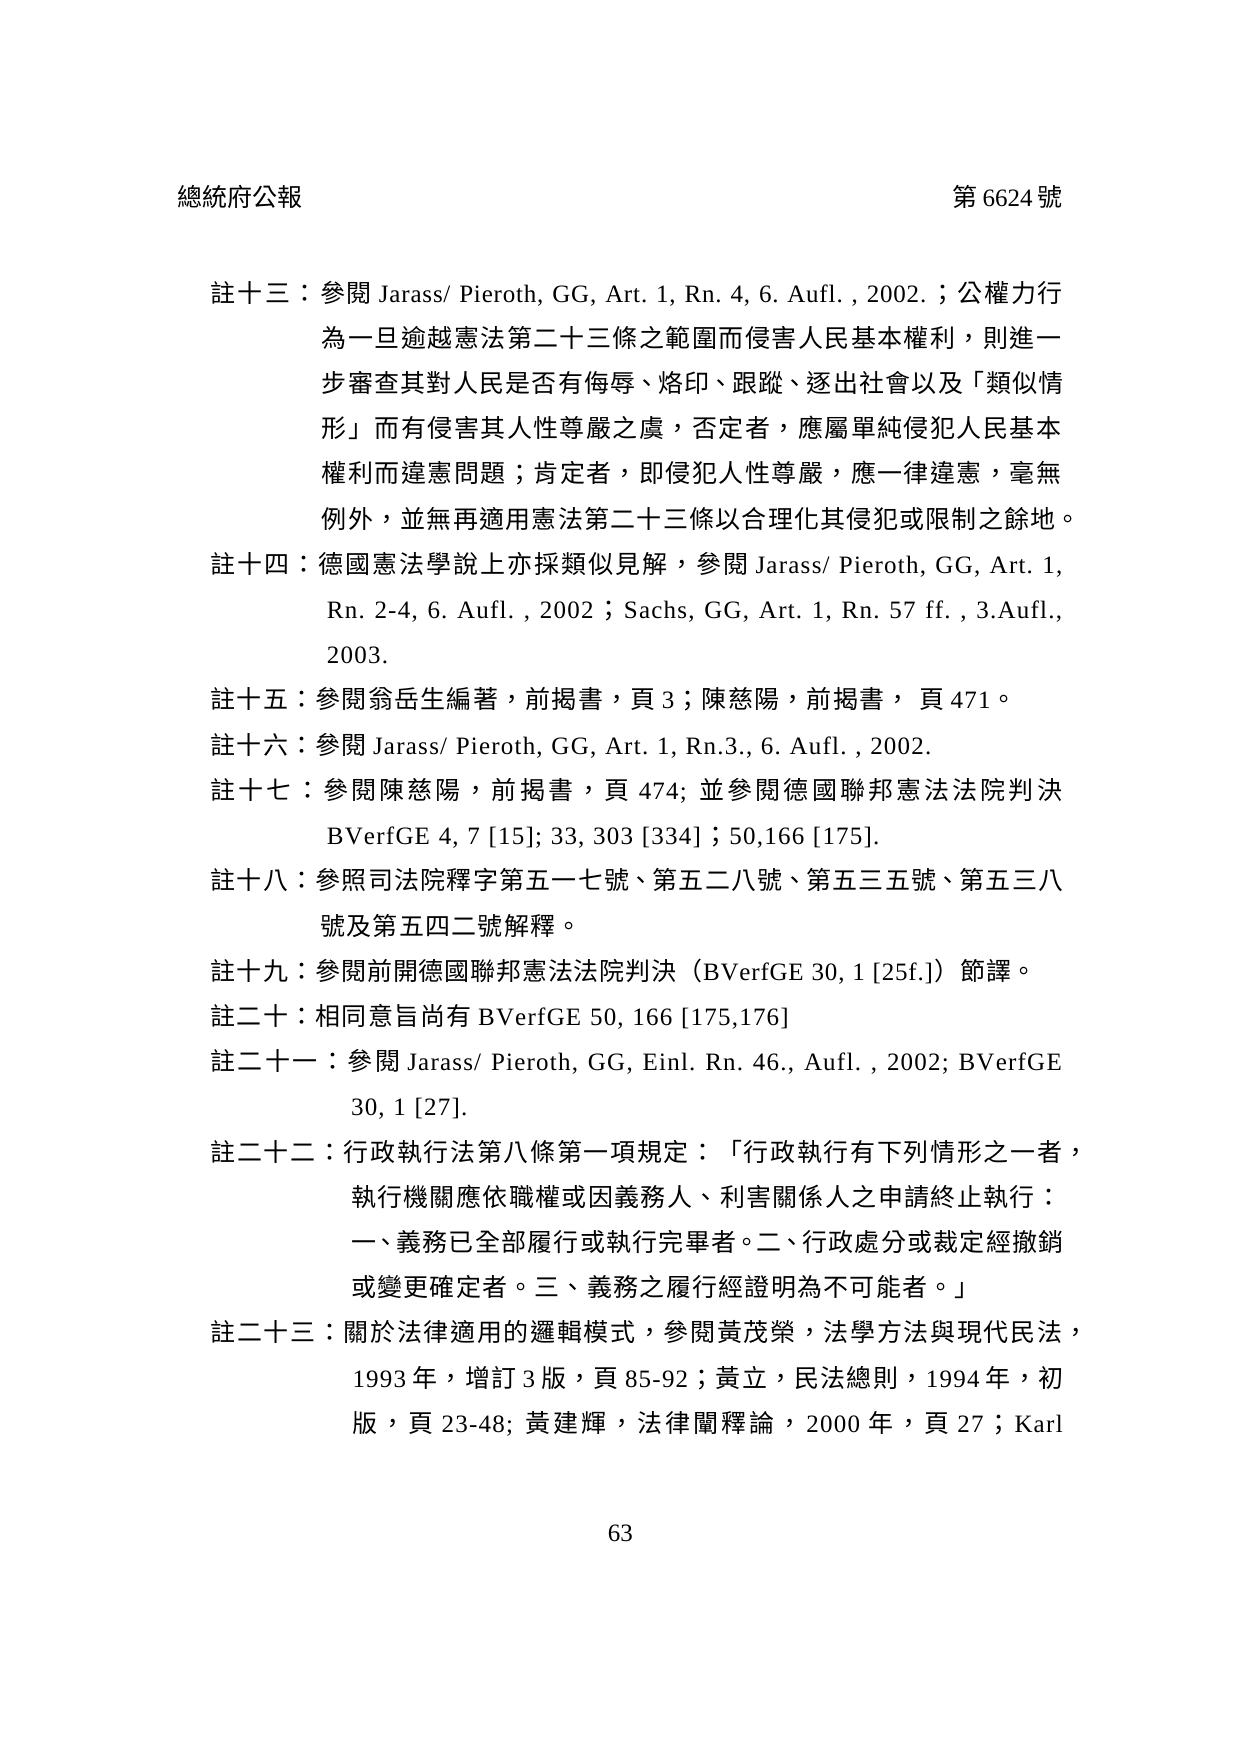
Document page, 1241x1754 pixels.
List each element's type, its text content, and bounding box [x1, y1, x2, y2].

text 註二十：相同意旨尚有BVerfGE 50, 166 [175,176] [210, 989, 1063, 1034]
text 註二十三：關於法律適用的邏輯模式，參閱黃茂榮，法學方法與現代民法，1993年，增訂3版，頁85-92；黃立，民法總則，1994年，初版，頁23-48; 黃建輝，法律闡釋論，2000年，頁27；Karl Larenz著、陳愛娥譯，法學方法論，2000年，頁168以下。 [210, 1306, 1063, 1441]
text 註十九：參閱前開德國聯邦憲法法院判決（BVerfGE 30, 1 [25f.]）節譯。 [210, 944, 1063, 989]
text 註十四：德國憲法學說上亦採類似見解，參閱Jarass/ Pieroth, GG, Art. 1, Rn. 2-4, 6. Aufl. , 2002；Sachs, GG, Art. 1, Rn. 57 ff. , 3.Aufl., 2003. [210, 537, 1063, 673]
text 註十三：參閱Jarass/ Pieroth, GG, Art. 1, Rn. 4, 6. Aufl. , 2002.；公權力行為一旦逾越憲法第二十三條之範圍而侵害人民基本權利，則進一步審查其對人民是否有侮辱、烙印、跟蹤、逐出社會以及「類似情形」而有侵害其人性尊嚴之虞，否定者，應屬單純侵犯人民基本權利而違憲問題；肯定者，即侵犯人性尊嚴，應一律違憲，毫無例外，並無再適用憲法第二十三條以合理化其侵犯或限制之餘地。 [210, 266, 1063, 537]
text 註十七：參閱陳慈陽，前揭書，頁474; 並參閱德國聯邦憲法法院判決BVerfGE 4, 7 [15]; 33, 303 [334]；50,166 [175]. [210, 763, 1063, 853]
text 註十五：參閱翁岳生編著，前揭書，頁3；陳慈陽，前揭書， 頁471。 [210, 673, 1063, 718]
text 註二十二：行政執行法第八條第一項規定：「行政執行有下列情形之一者，執行機關應依職權或因義務人、利害關係人之申請終止執行：一、義務已全部履行或執行完畢者。二、行政處分或裁定經撤銷或變更確定者。三、義務之履行經證明為不可能者。」 [210, 1125, 1063, 1306]
text 註二十一：參閱Jarass/ Pieroth, GG, Einl. Rn. 46., Aufl. , 2002; BVerfGE 30, 1 [27]. [210, 1034, 1063, 1125]
text 註十八：參照司法院釋字第五一七號、第五二八號、第五三五號、第五三八號及第五四二號解釋。 [210, 853, 1063, 944]
text 註十六：參閱Jarass/ Pieroth, GG, Art. 1, Rn.3., 6. Aufl. , 2002. [210, 718, 1063, 763]
